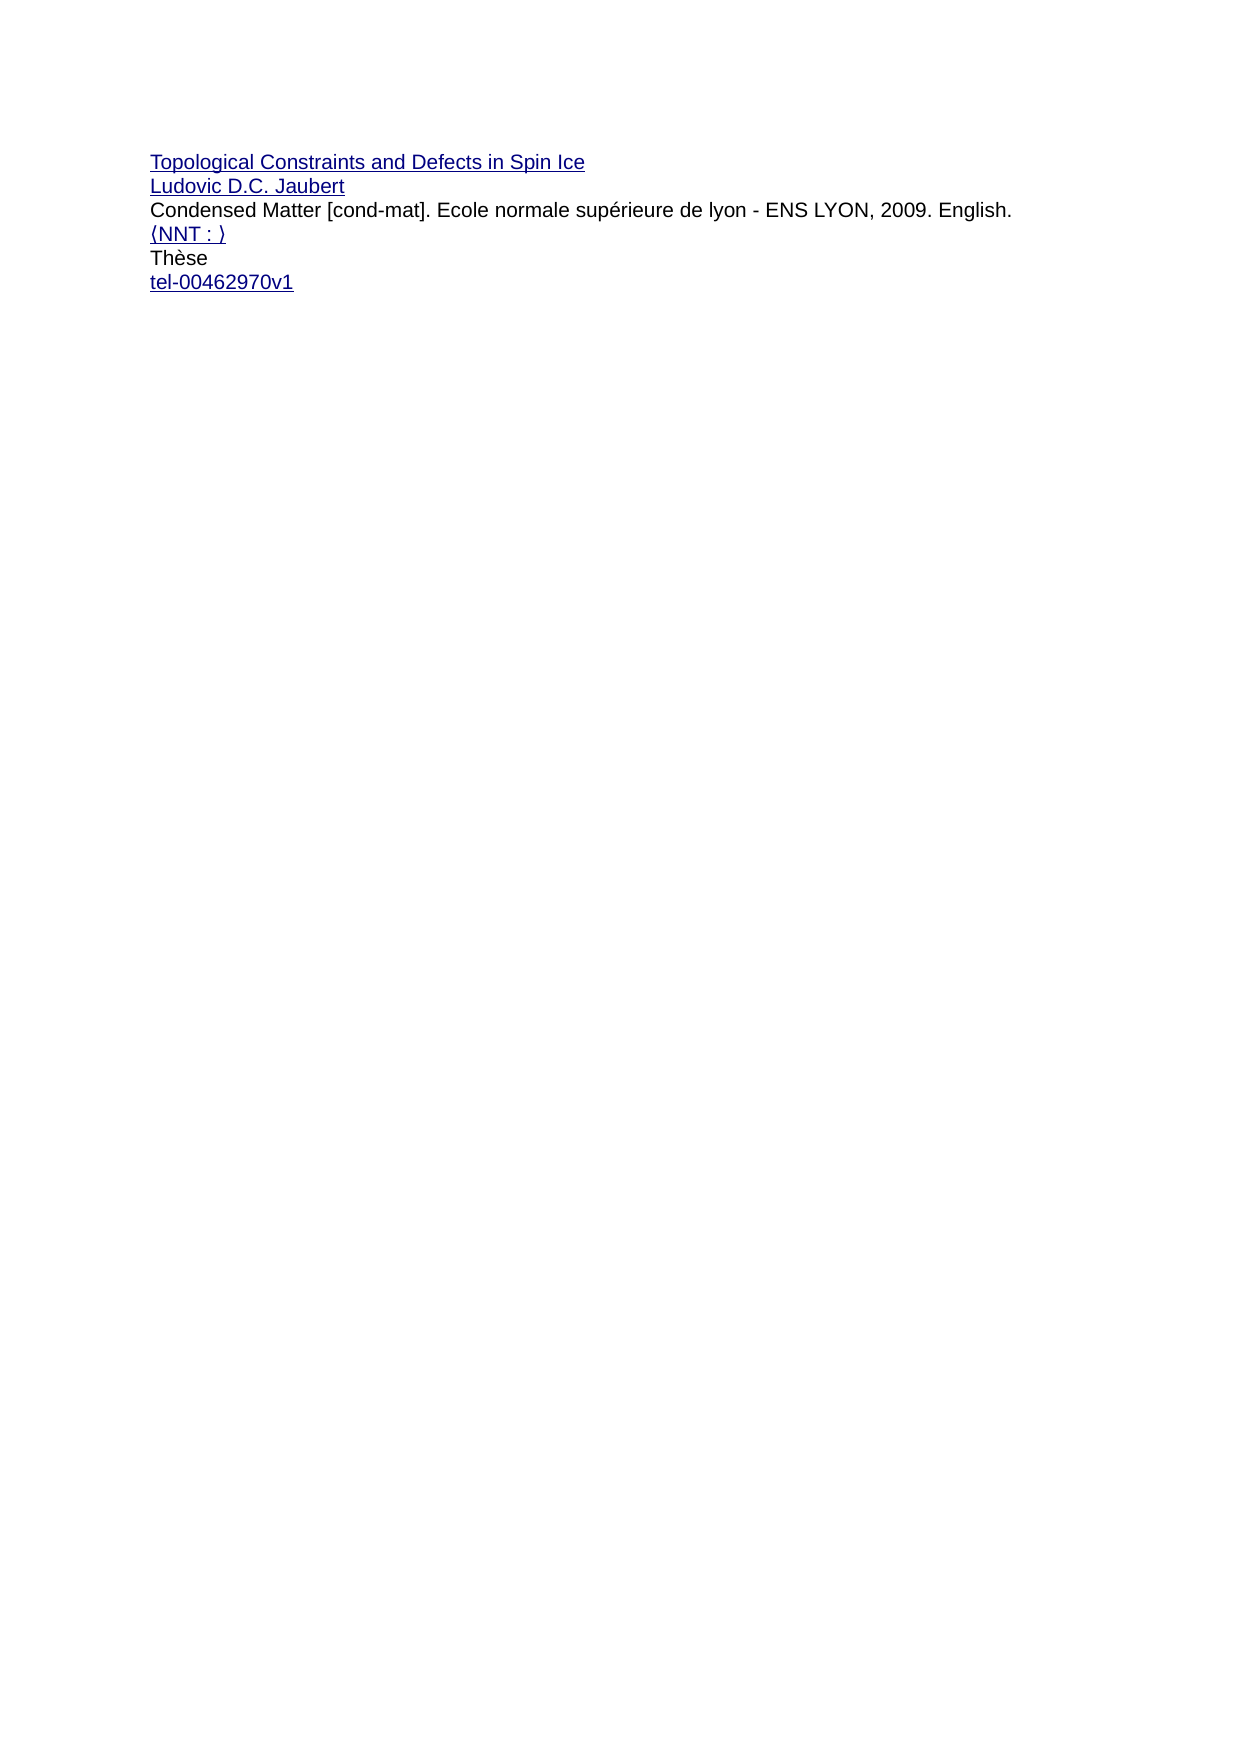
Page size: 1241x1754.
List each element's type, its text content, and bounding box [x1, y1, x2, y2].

table_header Topological Constraints and Defects in Spin Ice Ludovic D.C. Jaubert Condensed Matter [cond-mat]. Ecole normale supérieure de lyon - ENS LYON, 2009. English. ⟨NNT : ⟩ Thèse tel-00462970v1 [150, 150, 1090, 294]
